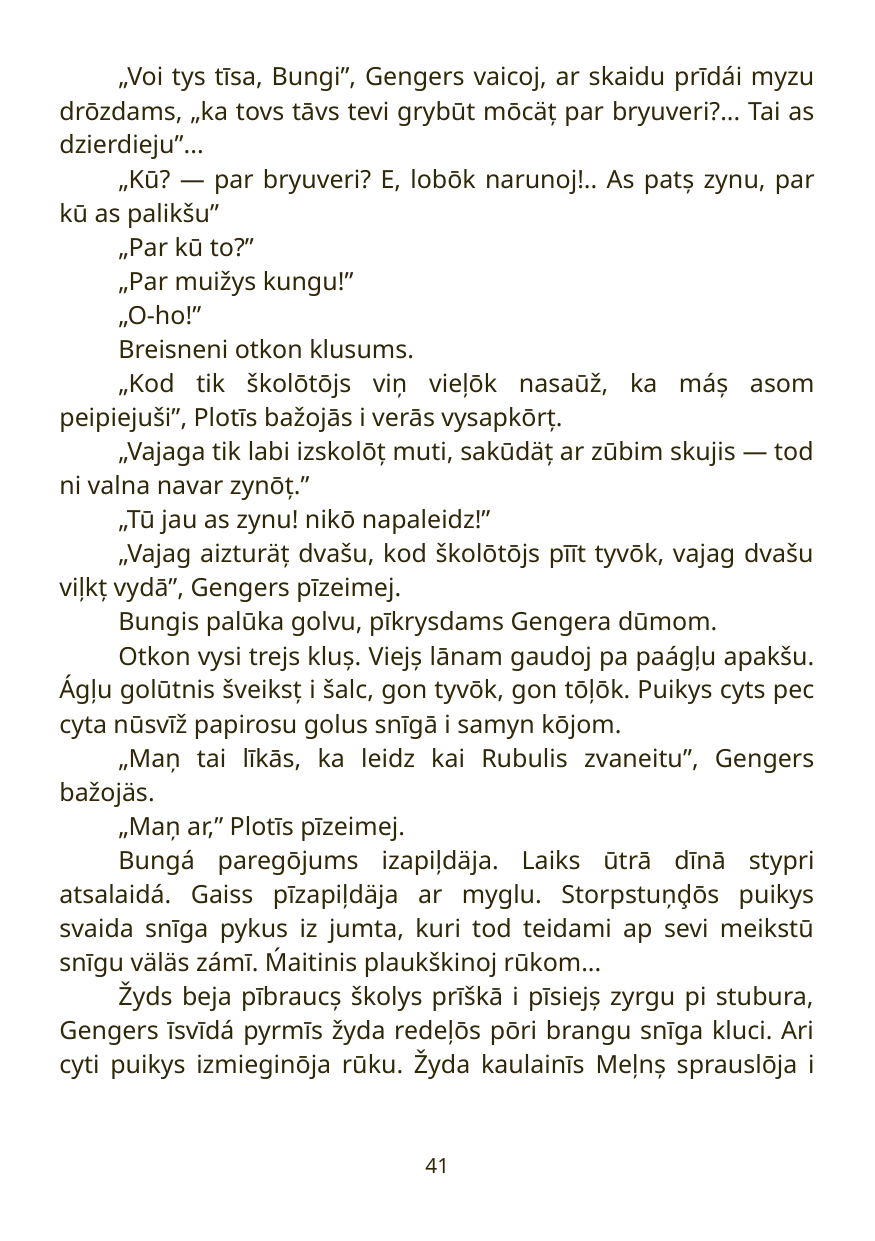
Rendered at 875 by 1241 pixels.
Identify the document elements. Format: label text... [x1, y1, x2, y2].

text „Kū? — par bryuveri? E, lobōk narunoj!.. As patș zynu, par kū as palikšu” [59, 161, 815, 229]
text „O-ho!” [59, 297, 815, 332]
text Bungis palūka golvu, pīkrysdams Gengera dūmom. [59, 604, 815, 638]
text Breisneni otkon klusums. [59, 332, 815, 366]
text „Maņ ar,” Plotīs pīzeimej. [59, 808, 815, 842]
text Otkon vysi trejs kluș. Viejș lānam gaudoj pa paágļu apakšu. Ágļu golūtnis šveiksț i šalc, gon tyvōk, gon tōļōk. Puikys cyts pec cyta nūsvīž papirosu golus snīgā i samyn kōjom. [59, 638, 815, 740]
text „Maņ tai līkās, ka leidz kai Rubulis zvaneitu”, Gengers bažojäs. [59, 740, 815, 808]
text „Par kū to?” [59, 229, 815, 263]
text Žyds beja pībraucș školys prīškā i pīsiejș zyrgu pi stubura, Gengers īsvīdá pyrmīs žyda redeļōs pōri brangu snīga kluci. Ari cyti puikys izmieginōja rūku. Žyda kaulainīs Meļnș sprauslōja i [59, 979, 815, 1081]
text „Kod tik školōtōjs viņ vieļōk nasaūž, ka máș asom peipiejuši”, Plotīs bažojās i verās vysapkōrț. [59, 366, 815, 434]
text Bungá paregōjums izapiļdäja. Laiks ūtrā dīnā stypri atsalaidá. Gaiss pīzapiļdäja ar myglu. Storpstuņḑōs puikys svaida snīga pykus iz jumta, kuri tod teidami ap sevi meikstū snīgu väläs zámī. Ḿaitinis plaukškinoj rūkom... [59, 842, 815, 979]
text „Voi tys tīsa, Bungi”, Gengers vaicoj, ar skaidu prīdái myzu drōzdams, „ka tovs tāvs tevi grybūt mōcäț par bryuveri?... Tai as dzierdieju”... [59, 59, 815, 161]
text „Vajag aizturäț dvašu, kod školōtōjs pīīt tyvōk, vajag dvašu viļkț vydā”, Gengers pīzeimej. [59, 536, 815, 604]
text „Vajaga tik labi izskolōț muti, sakūdäț ar zūbim skujis — tod ni valna navar zynōț.” [59, 434, 815, 502]
text „Par muižys kungu!” [59, 263, 815, 297]
text „Tū jau as zynu! nikō napaleidz!” [59, 502, 815, 536]
